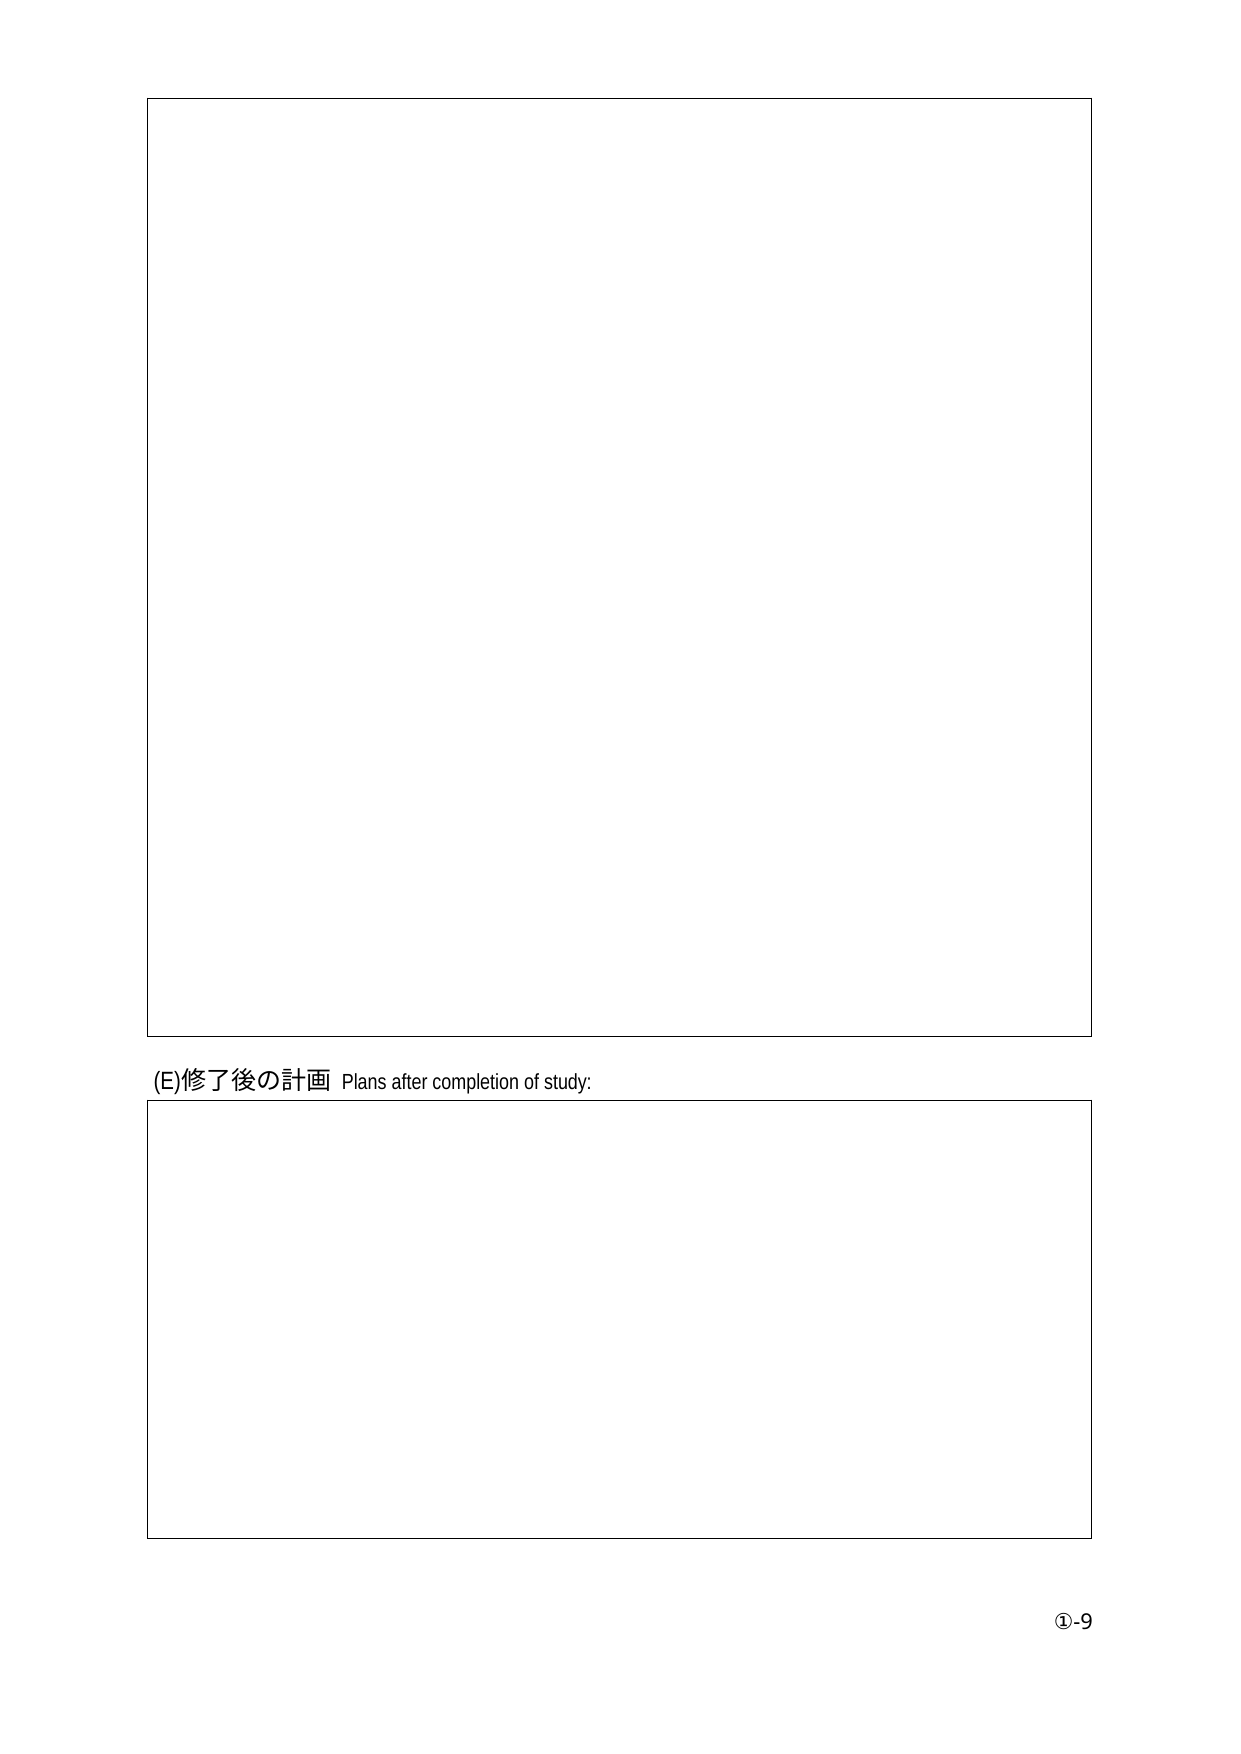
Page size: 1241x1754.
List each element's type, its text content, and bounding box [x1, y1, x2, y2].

text (E)修了後の計画 Plans after completion of study: [148, 1037, 1092, 1099]
table_header [148, 1101, 1091, 1538]
table_header [148, 99, 1091, 1036]
